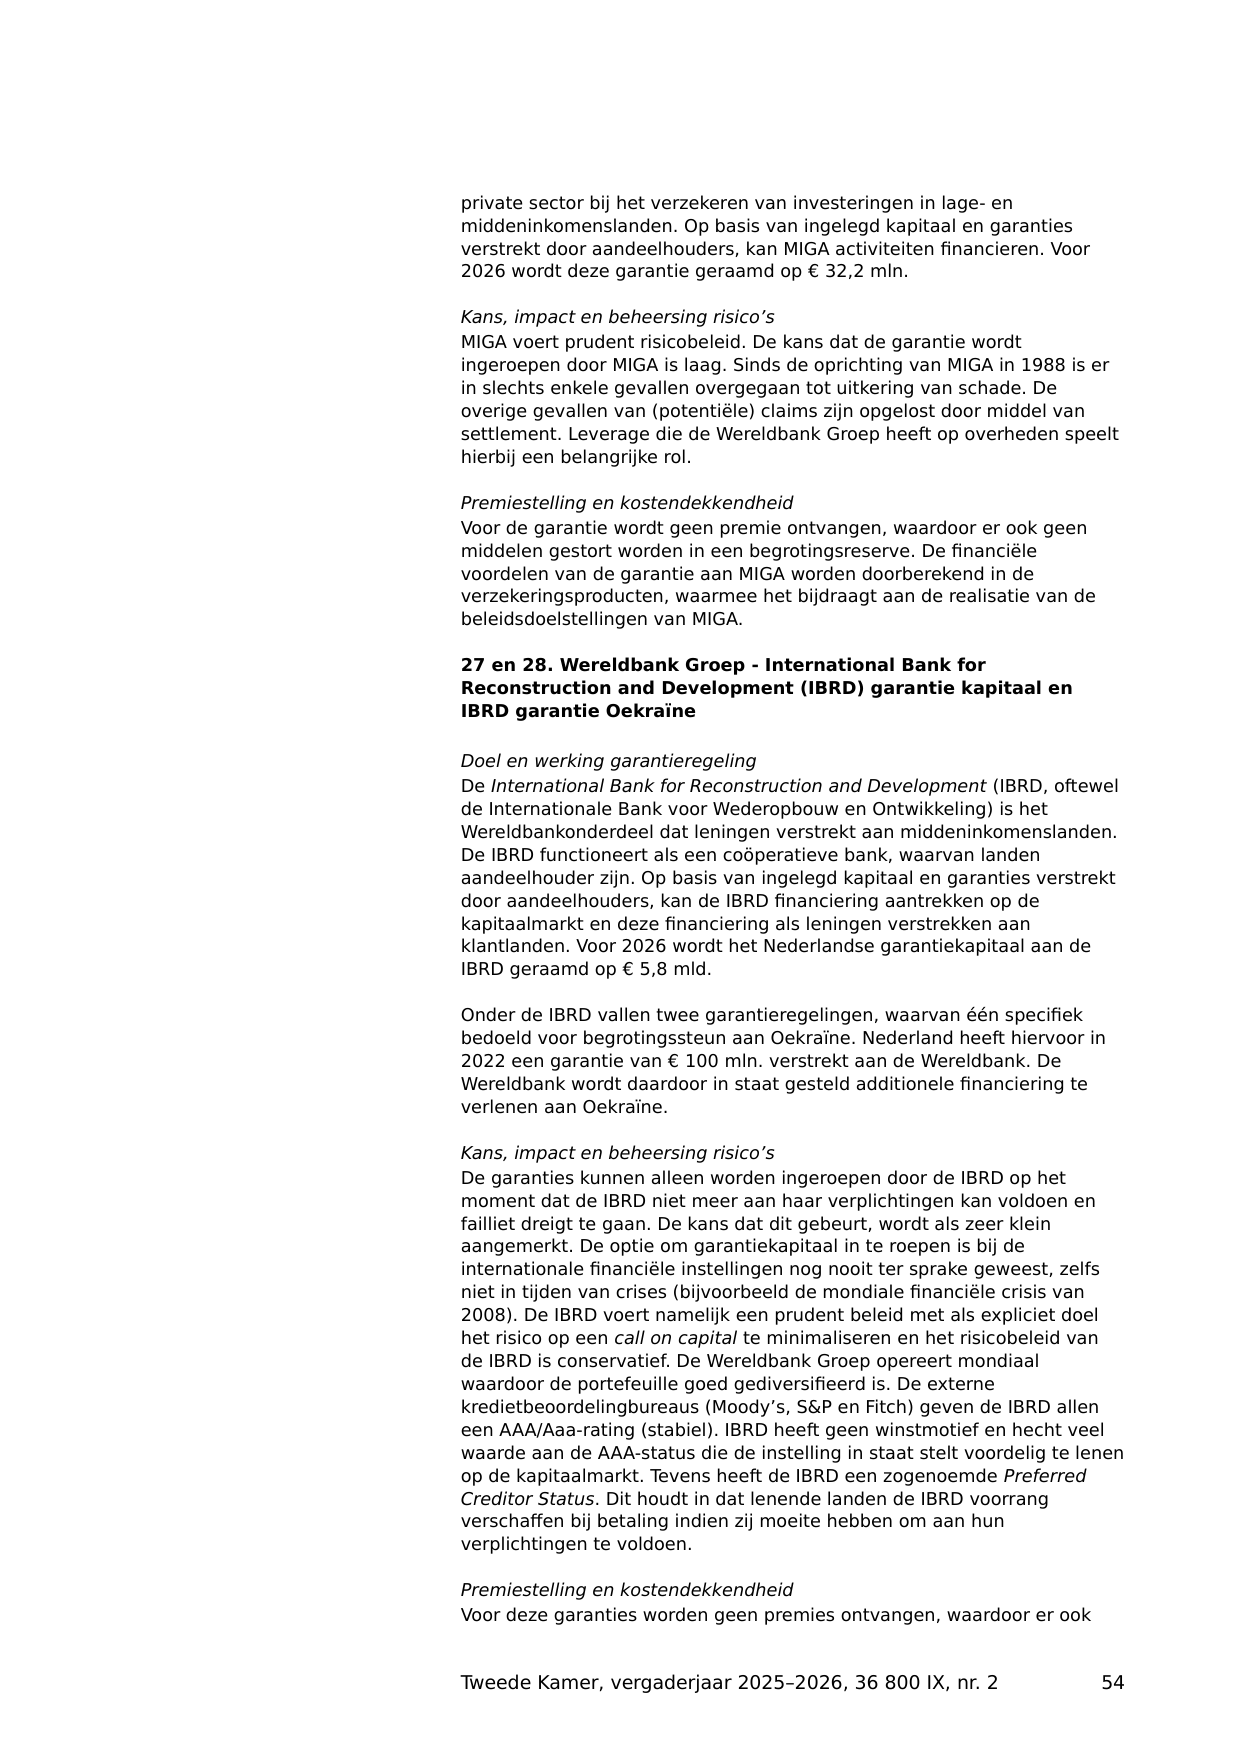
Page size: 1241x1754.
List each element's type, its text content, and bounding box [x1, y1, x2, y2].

text Voor de garantie wordt geen premie ontvangen, waardoor er ook geen middelen gestort worden in een begrotingsreserve. De financiële voordelen van de garantie aan MIGA worden doorberekend in de verzekeringsproducten, waarmee het bijdraagt aan de realisatie van de beleidsdoelstellingen van MIGA. [461, 516, 1125, 630]
text Voor deze garanties worden geen premies ontvangen, waardoor er ook [461, 1603, 1125, 1626]
text private sector bij het verzekeren van investeringen in lage- en middeninkomenslanden. Op basis van ingelegd kapitaal en garanties verstrekt door aandeelhouders, kan MIGA activiteiten financieren. Voor 2026 wordt deze garantie geraamd op € 32,2 mln. [461, 191, 1125, 282]
text Kans, impact en beheersing risico’s [461, 1141, 1125, 1164]
text Premiestelling en kostendekkendheid [461, 491, 1125, 514]
text 27 en 28. Wereldbank Groep - International Bank for Reconstruction and Development (IBRD) garantie kapitaal en IBRD garantie Oekraïne [461, 653, 1125, 722]
text Onder de IBRD vallen twee garantieregelingen, waarvan één specifiek bedoeld voor begrotingssteun aan Oekraïne. Nederland heeft hiervoor in 2022 een garantie van € 100 mln. verstrekt aan de Wereldbank. De Wereldbank wordt daardoor in staat gesteld additionele financiering te verlenen aan Oekraïne. [461, 1003, 1125, 1118]
text Doel en werking garantieregeling [461, 749, 1125, 772]
text Premiestelling en kostendekkendheid [461, 1578, 1125, 1601]
text De garanties kunnen alleen worden ingeroepen door de IBRD op het moment dat de IBRD niet meer aan haar verplichtingen kan voldoen en failliet dreigt te gaan. De kans dat dit gebeurt, wordt als zeer klein aangemerkt. De optie om garantiekapitaal in te roepen is bij de internationale financiële instellingen nog nooit ter sprake geweest, zelfs niet in tijden van crises (bijvoorbeeld de mondiale financiële crisis van 2008). De IBRD voert namelijk een prudent beleid met als expliciet doel het risico op een call on capital te minimaliseren en het risicobeleid van de IBRD is conservatief. De Wereldbank Groep opereert mondiaal waardoor de portefeuille goed gediversifieerd is. De externe kredietbeoordelingbureaus (Moody’s, S&P en Fitch) geven de IBRD allen een AAA/Aaa-rating (stabiel). IBRD heeft geen winstmotief en hecht veel waarde aan de AAA-status die de instelling in staat stelt voordelig te lenen op de kapitaalmarkt. Tevens heeft de IBRD een zogenoemde Preferred Creditor Status. Dit houdt in dat lenende landen de IBRD voorrang verschaffen bij betaling indien zij moeite hebben om aan hun verplichtingen te voldoen. [461, 1166, 1125, 1555]
text MIGA voert prudent risicobeleid. De kans dat de garantie wordt ingeroepen door MIGA is laag. Sinds de oprichting van MIGA in 1988 is er in slechts enkele gevallen overgegaan tot uitkering van schade. De overige gevallen van (potentiële) claims zijn opgelost door middel van settlement. Leverage die de Wereldbank Groep heeft op overheden speelt hierbij een belangrijke rol. [461, 330, 1125, 468]
text De International Bank for Reconstruction and Development (IBRD, oftewel de Internationale Bank voor Wederopbouw en Ontwikkeling) is het Wereldbankonderdeel dat leningen verstrekt aan middeninkomenslanden. De IBRD functioneert als een coöperatieve bank, waarvan landen aandeelhouder zijn. Op basis van ingelegd kapitaal en garanties verstrekt door aandeelhouders, kan de IBRD financiering aantrekken op de kapitaalmarkt en deze financiering als leningen verstrekken aan klantlanden. Voor 2026 wordt het Nederlandse garantiekapitaal aan de IBRD geraamd op € 5,8 mld. [461, 774, 1125, 980]
text Kans, impact en beheersing risico’s [461, 305, 1125, 328]
